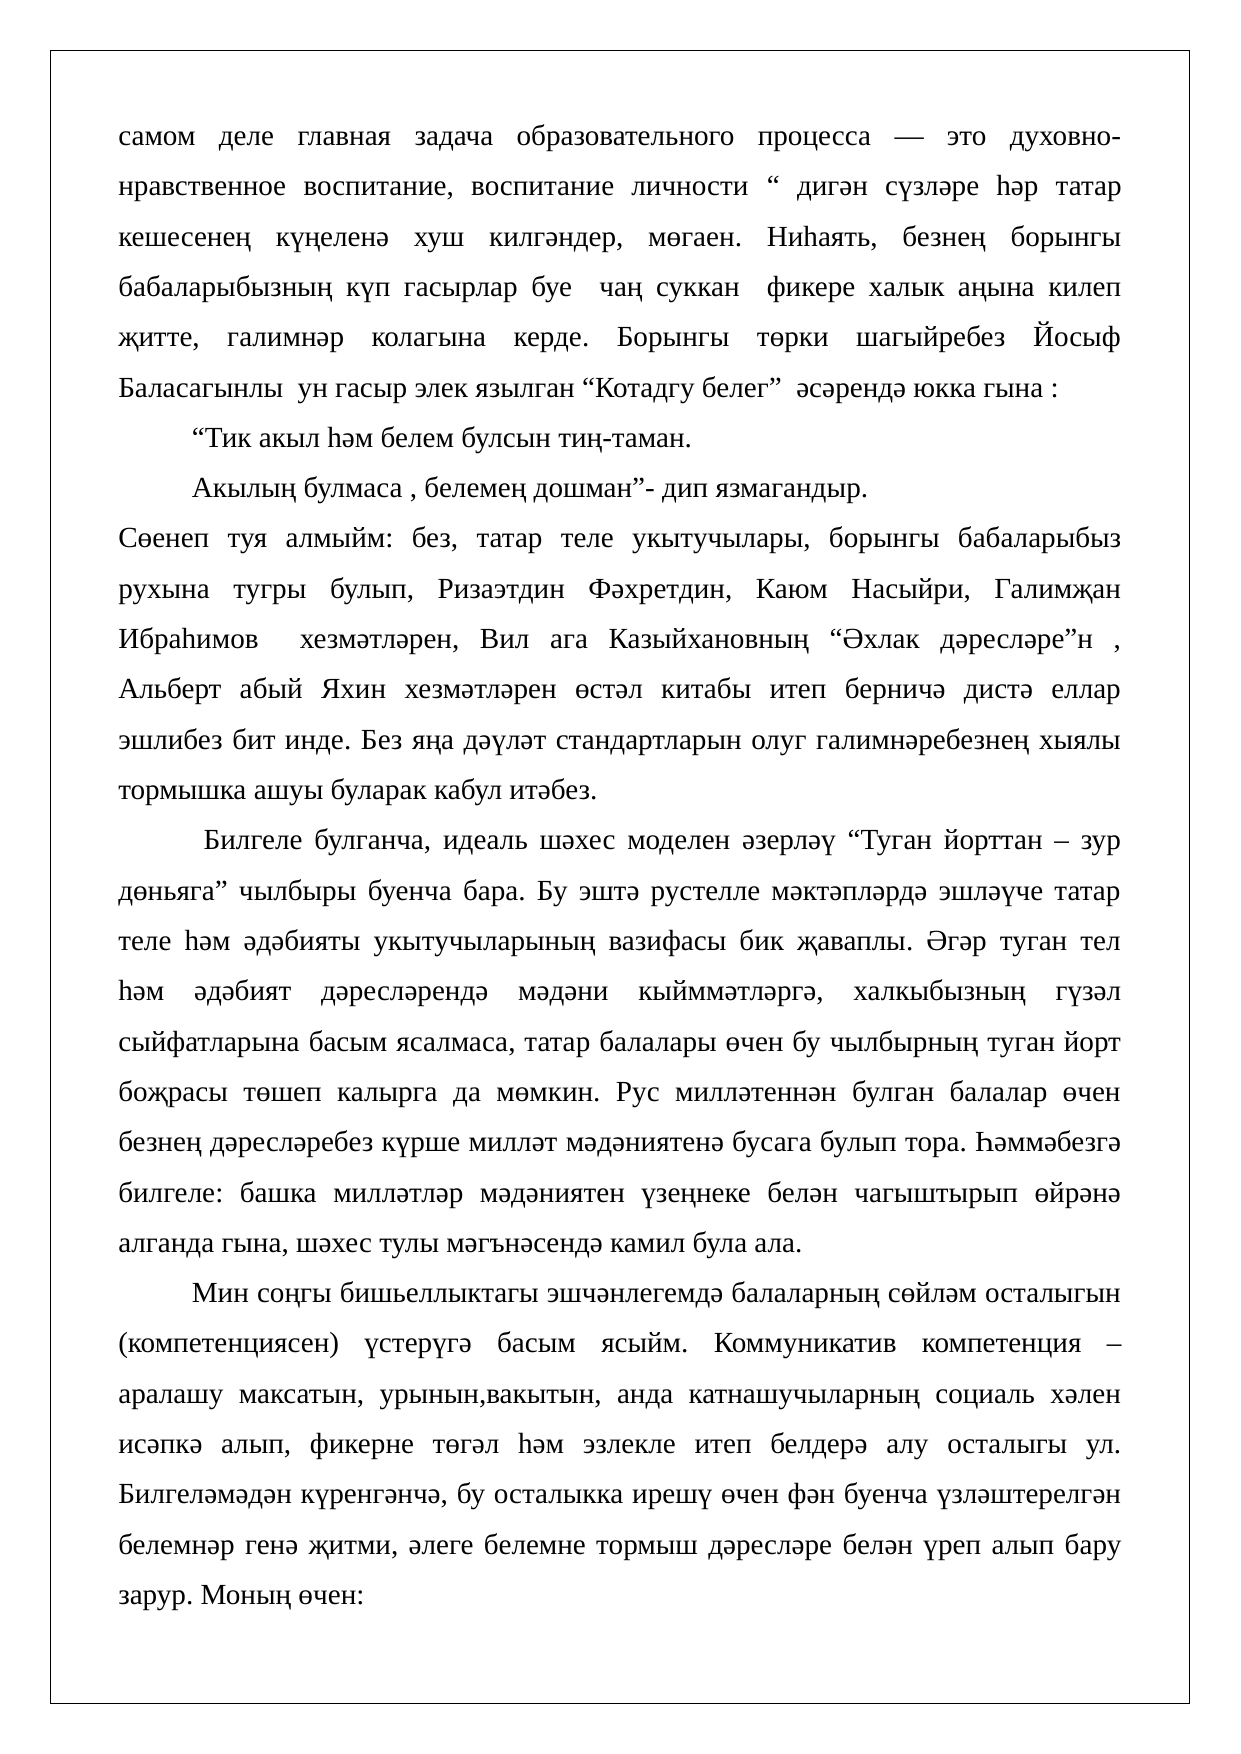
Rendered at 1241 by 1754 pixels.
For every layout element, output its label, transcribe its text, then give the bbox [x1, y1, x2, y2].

text Билгеле булганча, идеаль шәхес моделен әзерләү “Туган йорттан – зур дөньяга” чылбыры буенча бара. Бу эштә рустелле мәктәпләрдә эшләүче татар теле һәм әдәбияты укытучыларының вазифасы бик җаваплы. Әгәр туган тел һәм әдәбият дәресләрендә мәдәни кыйммәтләргә, халкыбызның гүзәл сыйфатларына басым ясалмаса, татар балалары өчен бу чылбырның туган йорт боҗрасы төшеп калырга да мөмкин. Рус милләтеннән булган балалар өчен безнең дәресләребез күрше милләт мәдәниятенә бусага булып тора. Һәммәбезгә билгеле: башка милләтләр мәдәниятен үзеңнеке белән чагыштырып өйрәнә алганда гына, шәхес тулы мәгънәсендә камил була ала. [118, 822, 1122, 1258]
text самом деле главная задача образовательного процесса — это духовно-нравственное воспитание, воспитание личности “ дигән сүзләре һәр татар кешесенең күңеленә хуш килгәндер, мөгаен. Ниһаять, безнең борынгы бабаларыбызның күп гасырлар буе чаң суккан фикере халык аңына килеп җитте, галимнәр колагына керде. Борынгы төрки шагыйребез Йосыф Баласагынлы ун гасыр элек язылган “Котадгу белег” әсәрендә юкка гына : [118, 118, 1122, 403]
text Сөенеп туя алмыйм: без, татар теле укытучылары, борынгы бабаларыбыз рухына тугры булып, Ризаэтдин Фәхретдин, Каюм Насыйри, Галимҗан Ибраһимов хезмәтләрен, Вил ага Казыйхановның “Әхлак дәресләре”н , Альберт абый Яхин хезмәтләрен өстәл китабы итеп берничә дистә еллар эшлибез бит инде. Без яңа дәүләт стандартларын олуг галимнәребезнең хыялы тормышка ашуы буларак кабул итәбез. [118, 521, 1122, 806]
text “Тик акыл һәм белем булсын тиң-таман. [118, 420, 1122, 453]
text Акылың булмаса , белемең дошман”- дип язмагандыр. [118, 470, 1122, 504]
text Мин соңгы бишьеллыктагы эшчәнлегемдә балаларның сөйләм осталыгын (компетенциясен) үстерүгә басым ясыйм. Коммуникатив компетенция – аралашу максатын, урынын,вакытын, анда катнашучыларның социаль хәлен исәпкә алып, фикерне төгәл һәм эзлекле итеп белдерә алу осталыгы ул. Билгеләмәдән күренгәнчә, бу осталыкка ирешү өчен фән буенча үзләштерелгән белемнәр генә җитми, әлеге белемне тормыш дәресләре белән үреп алып бару зарур. Моның өчен: [118, 1275, 1122, 1611]
